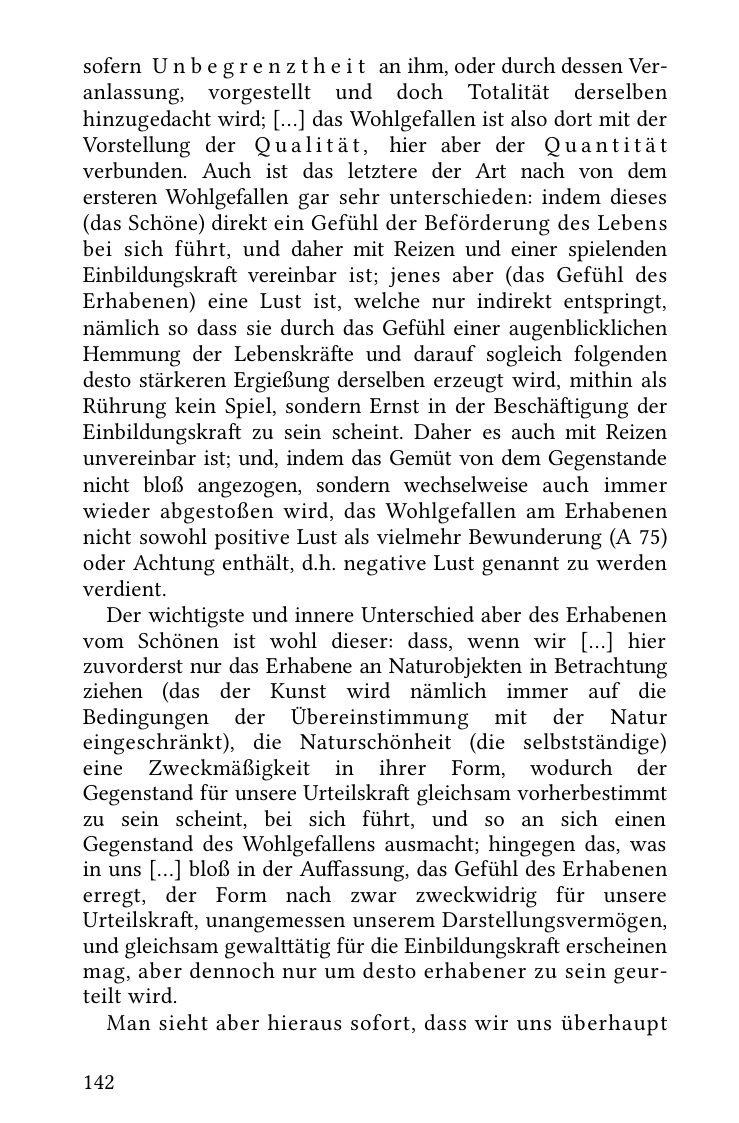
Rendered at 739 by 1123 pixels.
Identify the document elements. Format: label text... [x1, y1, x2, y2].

text sofern Unbegrenztheit an ihm, oder durch dessen Ver­anlassung, vorgestellt und doch Totalität derselben hinzugedacht wird; […] das Wohlgefallen ist also dort mit der Vorstel­lung der Q​ualität, hier aber der Q​uantität verbunden. Auch ist das letztere der Art nach von dem ersteren Wohlgefal­len gar sehr unterschieden: indem dieses (das Schöne) direkt ein Gefühl der Beförderung des Lebens bei sich führt, und daher mit Reizen und einer spielenden Einbildungskraft verein­bar ist; jenes aber (das Gefühl des Erhabenen) eine Lust ist, welche nur indirekt entspringt, nämlich so dass sie durch das Gefühl einer augenblicklichen Hemmung der Lebenskräfte und darauf sogleich folgenden desto stärkeren Ergießung derselben erzeugt wird, mithin als Rührung kein Spiel, sondern Ernst in der Beschäftigung der Einbildungskraft zu sein scheint. Daher es auch mit Reizen unvereinbar ist; und, indem das Gemüt von dem Gegenstande nicht bloß angezogen, sondern wechselweise auch immer wieder abgestoßen wird, das Wohlgefallen am Erhabenen nicht sowohl positive Lust als vielmehr Bewunde­rung (A 75) oder Achtung enthält, d.h. negative Lust genannt zu werden verdient. [83, 53, 667, 602]
text Der wichtigste und innere Unterschied aber des Erhabenen vom Schönen ist wohl dieser: dass, wenn wir […] hier zuvorderst nur das Erhabene an Naturobjekten in Betrachtung ziehen (das der Kunst wird nämlich immer auf die Bedingungen der Übereinstimmung mit der Natur eingeschränkt), die Natur­schönheit (die selbstständige) eine Zweckmäßigkeit in ihrer Form, wodurch der Gegenstand für unsere Urteilskraft gleich­sam vorherbestimmt zu sein scheint, bei sich führt, und so an sich einen Gegenstand des Wohlgefallens ausmacht; hingegen das, was in uns […] bloß in der Auffassung, das Gefühl des Er­habenen erregt, der Form nach zwar zweckwidrig für unsere Urteilskraft, unangemessen unserem Darstellungsvermögen, und gleichsam gewalttätig für die Einbildungskraft erscheinen mag, aber dennoch nur um desto erhabener zu sein geur­teilt wird. [83, 602, 667, 1009]
text Man sieht aber hieraus sofort, dass wir uns überhaupt [83, 1009, 667, 1036]
